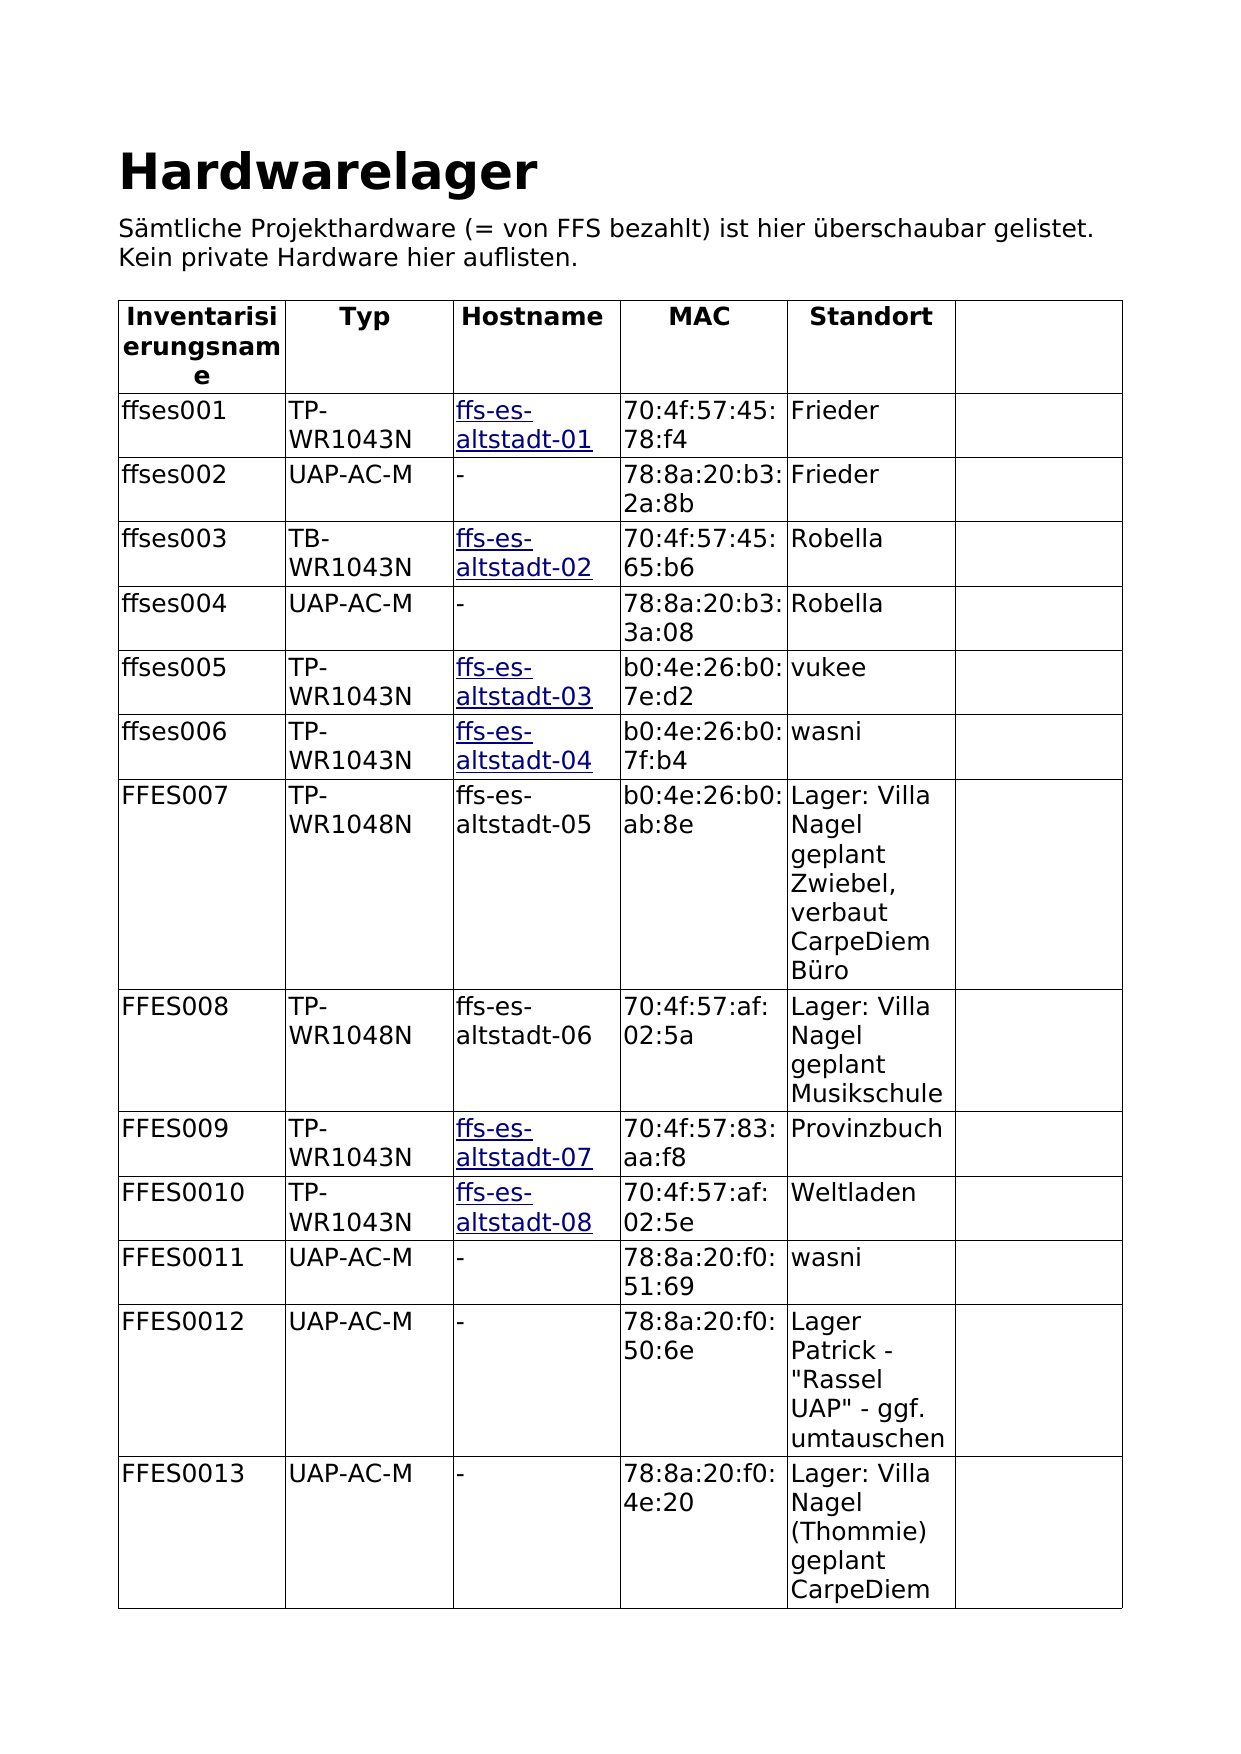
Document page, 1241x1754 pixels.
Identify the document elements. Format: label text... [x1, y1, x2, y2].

table_cell 70:4f:57:45:78:f4 [621, 394, 787, 457]
table_cell TP-WR1048N [286, 990, 453, 1111]
table_cell 78:8a:20:b3:3a:08 [621, 587, 787, 650]
table_header Standort​ [788, 301, 955, 393]
table_cell 70:4f:57:83:aa:f8 [621, 1112, 787, 1176]
table_cell ffses002 [119, 458, 285, 521]
table_header Hostname [454, 301, 620, 393]
table_cell 70:4f:57:45:65:b6 [621, 522, 787, 586]
table_cell Frieder [788, 458, 955, 521]
table_cell TP-WR1043N [286, 1177, 453, 1240]
text Sämtliche Projekthardware (= von FFS bezahlt) ist hier überschaubar gelistet. Kein private Hardware hier auflisten. [118, 214, 1122, 272]
table_cell Robella [788, 587, 955, 650]
table_cell ffs-es-altstadt-08 [454, 1177, 620, 1240]
table_cell ffses005 [119, 651, 285, 714]
table_cell b0:4e:26:b0:7f:b4 [621, 715, 787, 778]
table_cell Lager Patrick - "Rassel UAP" - ggf. umtauschen [788, 1305, 955, 1456]
table_cell FFES009 [119, 1112, 285, 1176]
table_cell ffs-es-altstadt-01 [454, 394, 620, 457]
table_cell [956, 458, 1122, 521]
table_cell - [454, 1241, 620, 1304]
table_cell - [454, 587, 620, 650]
table_cell TP-WR1043N [286, 1112, 453, 1176]
table_cell UAP-AC-M [286, 1457, 453, 1608]
table_cell ffs-es-altstadt-02 [454, 522, 620, 586]
table_cell [956, 587, 1122, 650]
table_cell Lager: Villa Nagel (Thommie) geplant CarpeDiem [788, 1457, 955, 1608]
table_cell [956, 1457, 1122, 1608]
table_header [956, 301, 1122, 393]
table_cell [956, 780, 1122, 989]
table_cell b0:4e:26:b0:7e:d2 [621, 651, 787, 714]
table_cell [956, 1305, 1122, 1456]
table_cell FFES0013 [119, 1457, 285, 1608]
table_cell Lager: Villa Nagel geplant Zwiebel, verbaut CarpeDiem Büro [788, 780, 955, 989]
table_cell FFES008 [119, 990, 285, 1111]
table_cell 78:8a:20:b3:2a:8b [621, 458, 787, 521]
table_cell Provinzbuch [788, 1112, 955, 1176]
table_cell 78:8a:20:f0:50:6e [621, 1305, 787, 1456]
table_cell FFES0012 [119, 1305, 285, 1456]
table_cell ffs-es-altstadt-04 [454, 715, 620, 778]
table_cell ffs-es-altstadt-06 [454, 990, 620, 1111]
table_cell wasni [788, 715, 955, 778]
table_cell 70:4f:57:af:02:5a [621, 990, 787, 1111]
table_cell ffses003 [119, 522, 285, 586]
table_cell 70:4f:57:af:02:5e [621, 1177, 787, 1240]
table_cell FFES0011 [119, 1241, 285, 1304]
table_cell wasni [788, 1241, 955, 1304]
table_cell ffs-es-altstadt-05 [454, 780, 620, 989]
table_cell b0:4e:26:b0:ab:8e [621, 780, 787, 989]
table_cell vukee [788, 651, 955, 714]
table_cell [956, 522, 1122, 586]
table_cell UAP-AC-M [286, 587, 453, 650]
table_cell UAP-AC-M [286, 1305, 453, 1456]
table_cell ffses001 [119, 394, 285, 457]
table_cell [956, 715, 1122, 778]
table_cell Frieder [788, 394, 955, 457]
table_cell UAP-AC-M [286, 458, 453, 521]
table_cell FFES007 [119, 780, 285, 989]
table_cell [956, 1112, 1122, 1176]
table_header Inventarisierungsname [119, 301, 285, 393]
table_cell TP-WR1043N [286, 715, 453, 778]
table_cell 78:8a:20:f0:4e:20 [621, 1457, 787, 1608]
table_cell ffses006 [119, 715, 285, 778]
table_cell FFES0010 [119, 1177, 285, 1240]
table_cell TP-WR1048N [286, 780, 453, 989]
table_cell - [454, 1457, 620, 1608]
table_cell Lager: Villa Nagel geplant Musikschule [788, 990, 955, 1111]
table_cell ffses004 [119, 587, 285, 650]
table_cell TP-WR1043N [286, 394, 453, 457]
subtitle Hardwarelager [118, 143, 1122, 201]
table_cell [956, 394, 1122, 457]
table_cell [956, 1241, 1122, 1304]
table_cell UAP-AC-M [286, 1241, 453, 1304]
table_cell Weltladen [788, 1177, 955, 1240]
table_cell [956, 990, 1122, 1111]
table_header Typ [286, 301, 453, 393]
table_cell ffs-es-altstadt-07 [454, 1112, 620, 1176]
table_cell [956, 651, 1122, 714]
table_cell TP-WR1043N [286, 651, 453, 714]
table_cell - [454, 1305, 620, 1456]
table_cell - [454, 458, 620, 521]
table_cell 78:8a:20:f0:51:69 [621, 1241, 787, 1304]
table_cell TB-WR1043N [286, 522, 453, 586]
table_cell Robella [788, 522, 955, 586]
table_header MAC [621, 301, 787, 393]
table_cell [956, 1177, 1122, 1240]
table_cell ffs-es-altstadt-03 [454, 651, 620, 714]
